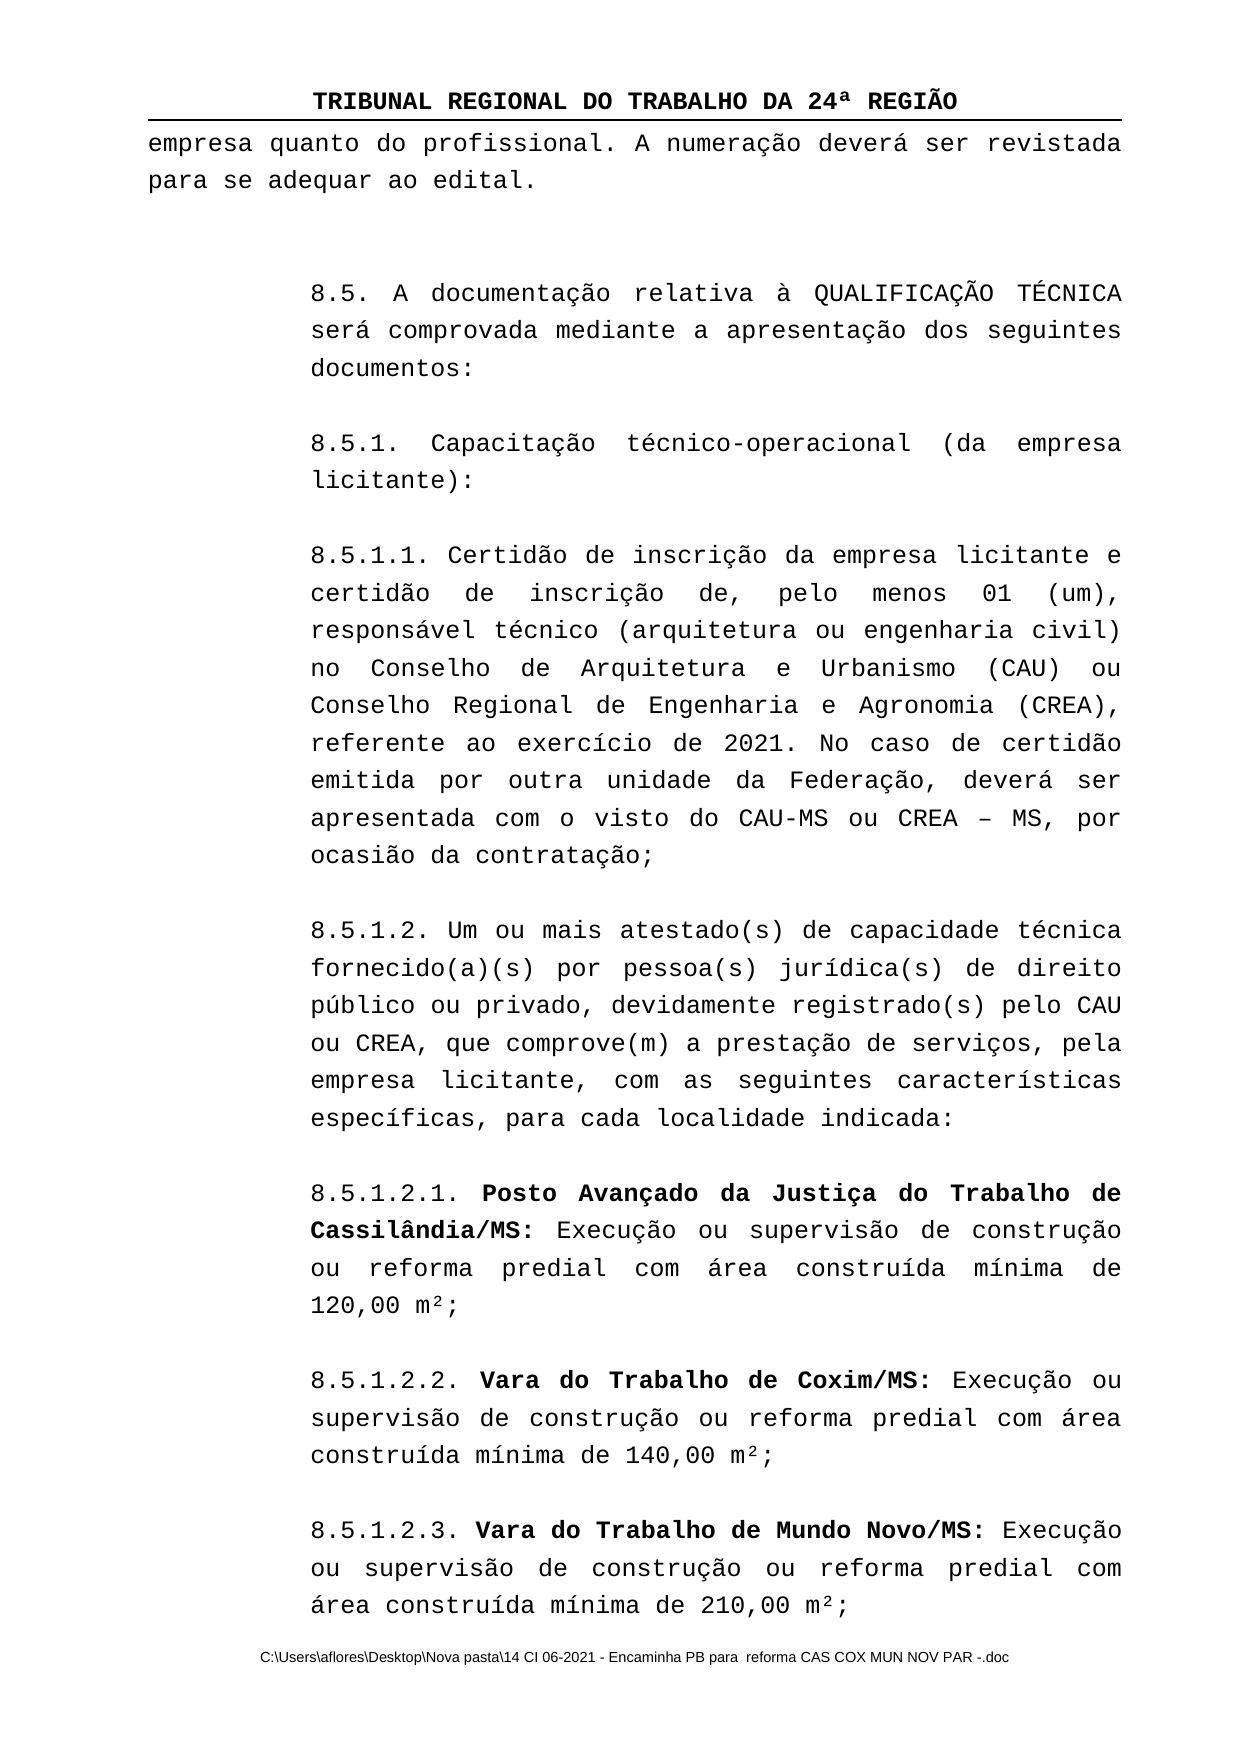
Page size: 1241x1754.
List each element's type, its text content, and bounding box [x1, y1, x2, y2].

text 8.5.1.1. Certidão de inscrição da empresa licitante e certidão de inscrição de, pelo menos 01 (um), responsável técnico (arquitetura ou engenharia civil) no Conselho de Arquitetura e Urbanismo (CAU) ou Conselho Regional de Engenharia e Agronomia (CREA), referente ao exercício de 2021. No caso de certidão emitida por outra unidade da Federação, deverá ser apresentada com o visto do CAU-MS ou CREA – MS, por ocasião da contratação; [310, 534, 1122, 871]
text 8.5.1.2.3. Vara do Trabalho de Mundo Novo/MS: Execução ou supervisão de construção ou reforma predial com área construída mínima de 210,00 m²; [310, 1509, 1122, 1621]
text 8.5.1.2.2. Vara do Trabalho de Coxim/MS: Execução ou supervisão de construção ou reforma predial com área construída mínima de 140,00 m²; [310, 1359, 1122, 1471]
text 8.5.1. Capacitação técnico-operacional (da empresa licitante): [310, 421, 1122, 496]
text 8.5.1.2.1. Posto Avançado da Justiça do Trabalho de Cassilândia/MS: Execução ou supervisão de construção ou reforma predial com área construída mínima de 120,00 m²; [310, 1171, 1122, 1321]
text empresa quanto do profissional. A numeração deverá ser revistada para se adequar ao edital. [148, 121, 1122, 196]
text 8.5. A documentação relativa à QUALIFICAÇÃO TÉCNICA será comprovada mediante a apresentação dos seguintes documentos: [310, 271, 1122, 384]
text 8.5.1.2. Um ou mais atestado(s) de capacidade técnica fornecido(a)(s) por pessoa(s) jurídica(s) de direito público ou privado, devidamente registrado(s) pelo CAU ou CREA, que comprove(m) a prestação de serviços, pela empresa licitante, com as seguintes características específicas, para cada localidade indicada: [310, 909, 1122, 1134]
